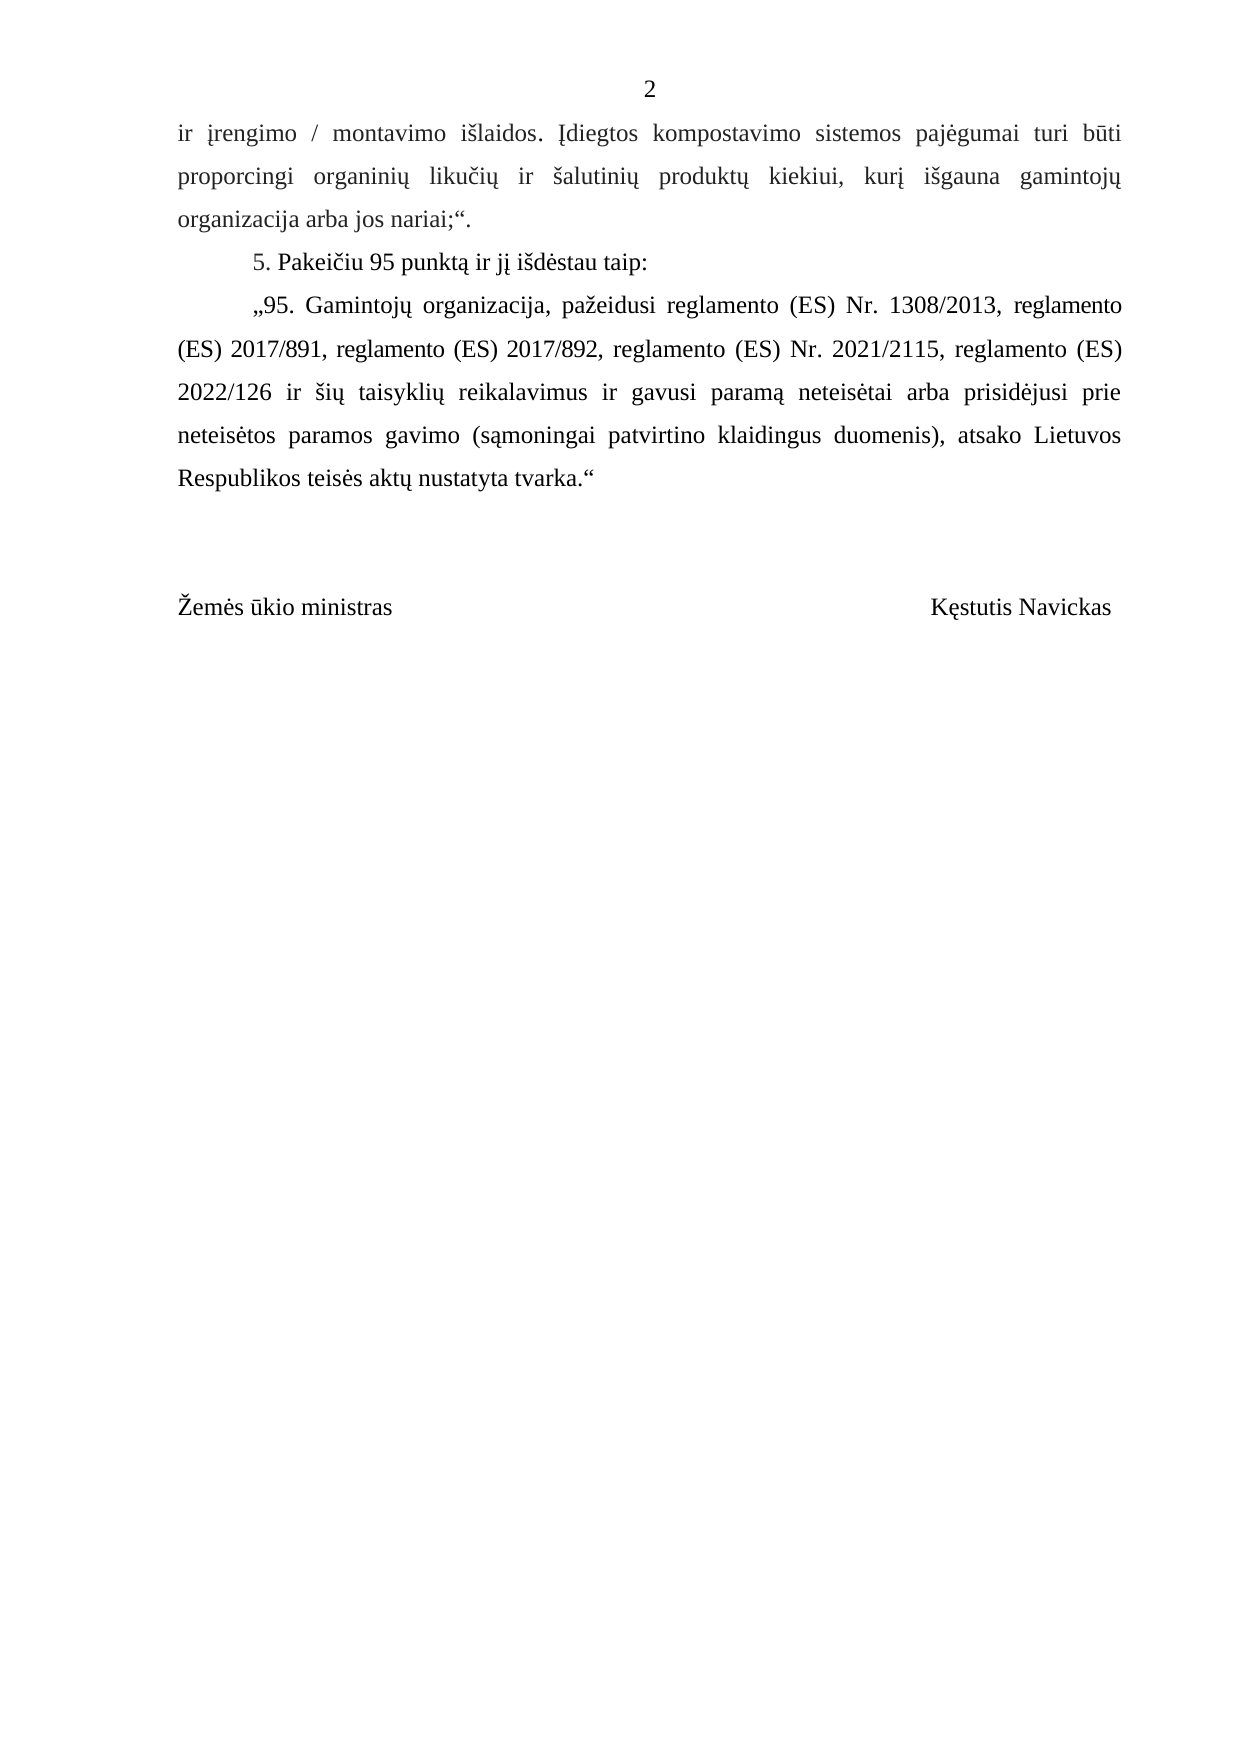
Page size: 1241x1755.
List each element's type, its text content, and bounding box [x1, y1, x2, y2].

text 5. Pakeičiu 95 punktą ir jį išdėstau taip: [177, 247, 1122, 276]
text „95. Gamintojų organizacija, pažeidusi reglamento (ES) Nr. 1308/2013, reglamento (ES) 2017/891, reglamento (ES) 2017/892, reglamento (ES) Nr. 2021/2115, reglamento (ES) 2022/126 ir šių taisyklių reikalavimus ir gavusi paramą neteisėtai arba prisidėjusi prie neteisėtos paramos gavimo (sąmoningai patvirtino klaidingus duomenis), atsako Lietuvos Respublikos teisės aktų nustatyta tvarka.“ [177, 291, 1122, 492]
text ir įrengimo / montavimo išlaidos. Įdiegtos kompostavimo sistemos pajėgumai turi būti proporcingi organinių likučių ir šalutinių produktų kiekiui, kurį išgauna gamintojų organizacija arba jos nariai;“. [177, 118, 1122, 233]
text Žemės ūkio ministras Kęstutis Navickas [177, 592, 1122, 621]
